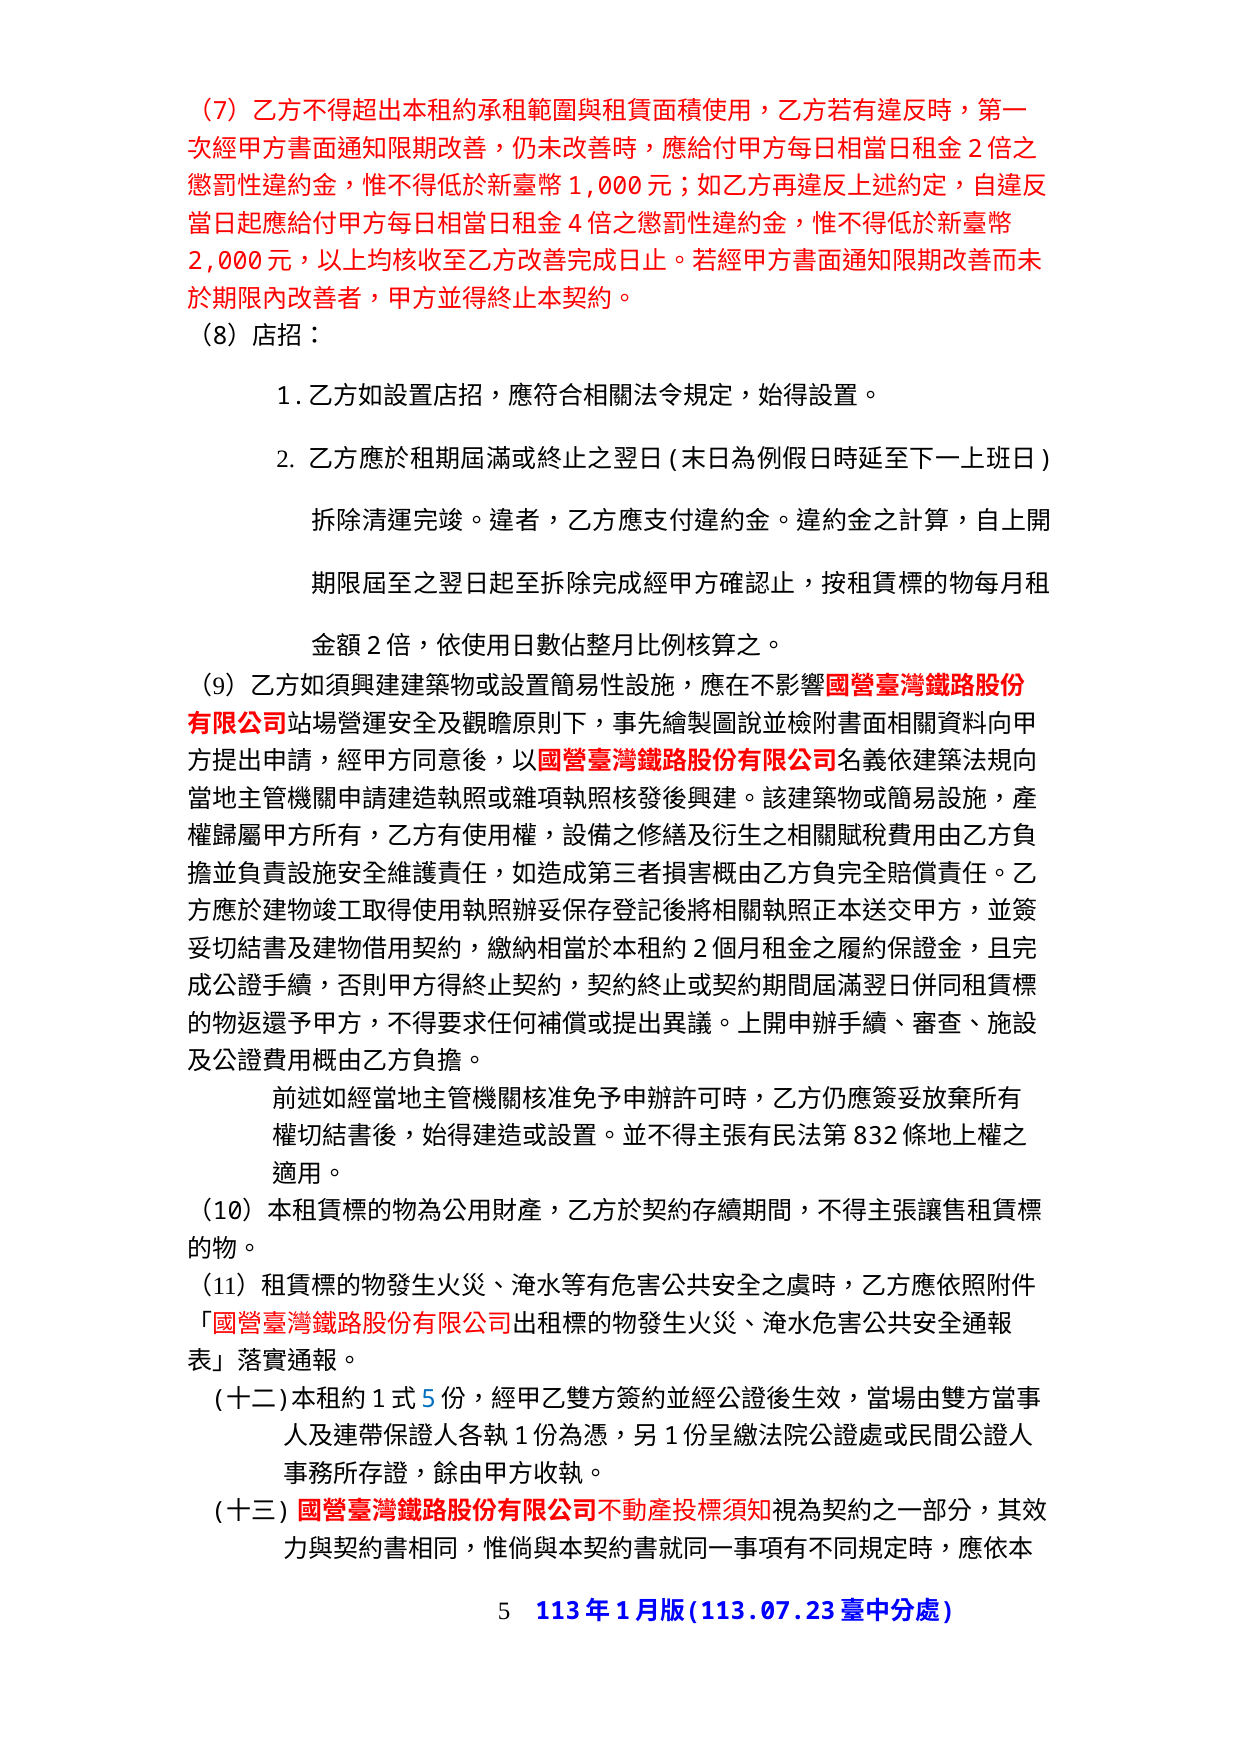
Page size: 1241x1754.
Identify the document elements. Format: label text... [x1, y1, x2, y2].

text (十三) 國營臺灣鐵路股份有限公司不動產投標須知視為契約之一部分，其效力與契約書相同，惟倘與本契約書就同一事項有不同規定時，應依本 [211, 1489, 1047, 1564]
text 前述如經當地主管機關核准免予申辦許可時，乙方仍應簽妥放棄所有權切結書後，始得建造或設置。並不得主張有民法第832條地上權之適用。 [273, 1077, 1047, 1189]
list 乙方如須興建建築物或設置簡易性設施，應在不影響國營臺灣鐵路股份有限公司站場營運安全及觀瞻原則下，事先繪製圖說並檢附書面相關資料向甲方提出申請，經甲方同意後，以國營臺灣鐵路股份有限公司名義依建築法規向當地主管機關申請建造執照或雜項執照核發後興建。該建築物或簡易設施，產權歸屬甲方所有，乙方有使用權，設備之修繕及衍生之相關賦稅費用由乙方負擔並負責設施安全維護責任，如造成第三者損害概由乙方負完全賠償責任。乙方應於建物竣工取得使用執照辦妥保存登記後將相關執照正本送交甲方，並簽妥切結書及建物借用契約，繳納相當於本租約2個月租金之履約保證金，且完成公證手續，否則甲方得終止契約，契約終止或契約期間屆滿翌日併同租賃標的物返還予甲方，不得要求任何補償或提出異議。上開申辦手續、審查、施設及公證費用概由乙方負擔。 [187, 664, 1047, 1077]
list 租賃標的物發生火災、淹水等有危害公共安全之虞時，乙方應依照附件「國營臺灣鐵路股份有限公司出租標的物發生火災、淹水危害公共安全通報表」落實通報。 [187, 1264, 1047, 1377]
list 乙方應於租期屆滿或終止之翌日(末日為例假日時延至下一上班日)拆除清運完竣。違者，乙方應支付違約金。違約金之計算，自上開期限屆至之翌日起至拆除完成經甲方確認止，按租賃標的物每月租金額2倍，依使用日數佔整月比例核算之。 [276, 414, 1053, 664]
list 乙方如設置店招，應符合相關法令規定，始得設置。 [276, 352, 1053, 414]
list 本租賃標的物為公用財產，乙方於契約存續期間，不得主張讓售租賃標的物。 [187, 1189, 1047, 1264]
text (十二)本租約1式5份，經甲乙雙方簽約並經公證後生效，當場由雙方當事人及連帶保證人各執1份為憑，另1份呈繳法院公證處或民間公證人事務所存證，餘由甲方收執。 [211, 1377, 1047, 1489]
list 乙方不得超出本租約承租範圍與租賃面積使用，乙方若有違反時，第一次經甲方書面通知限期改善，仍未改善時，應給付甲方每日相當日租金2倍之懲罰性違約金，惟不得低於新臺幣1,000元；如乙方再違反上述約定，自違反當日起應給付甲方每日相當日租金4倍之懲罰性違約金，惟不得低於新臺幣2,000元，以上均核收至乙方改善完成日止。若經甲方書面通知限期改善而未於期限內改善者，甲方並得終止本契約。 [187, 89, 1047, 314]
list 店招： [187, 314, 1047, 352]
